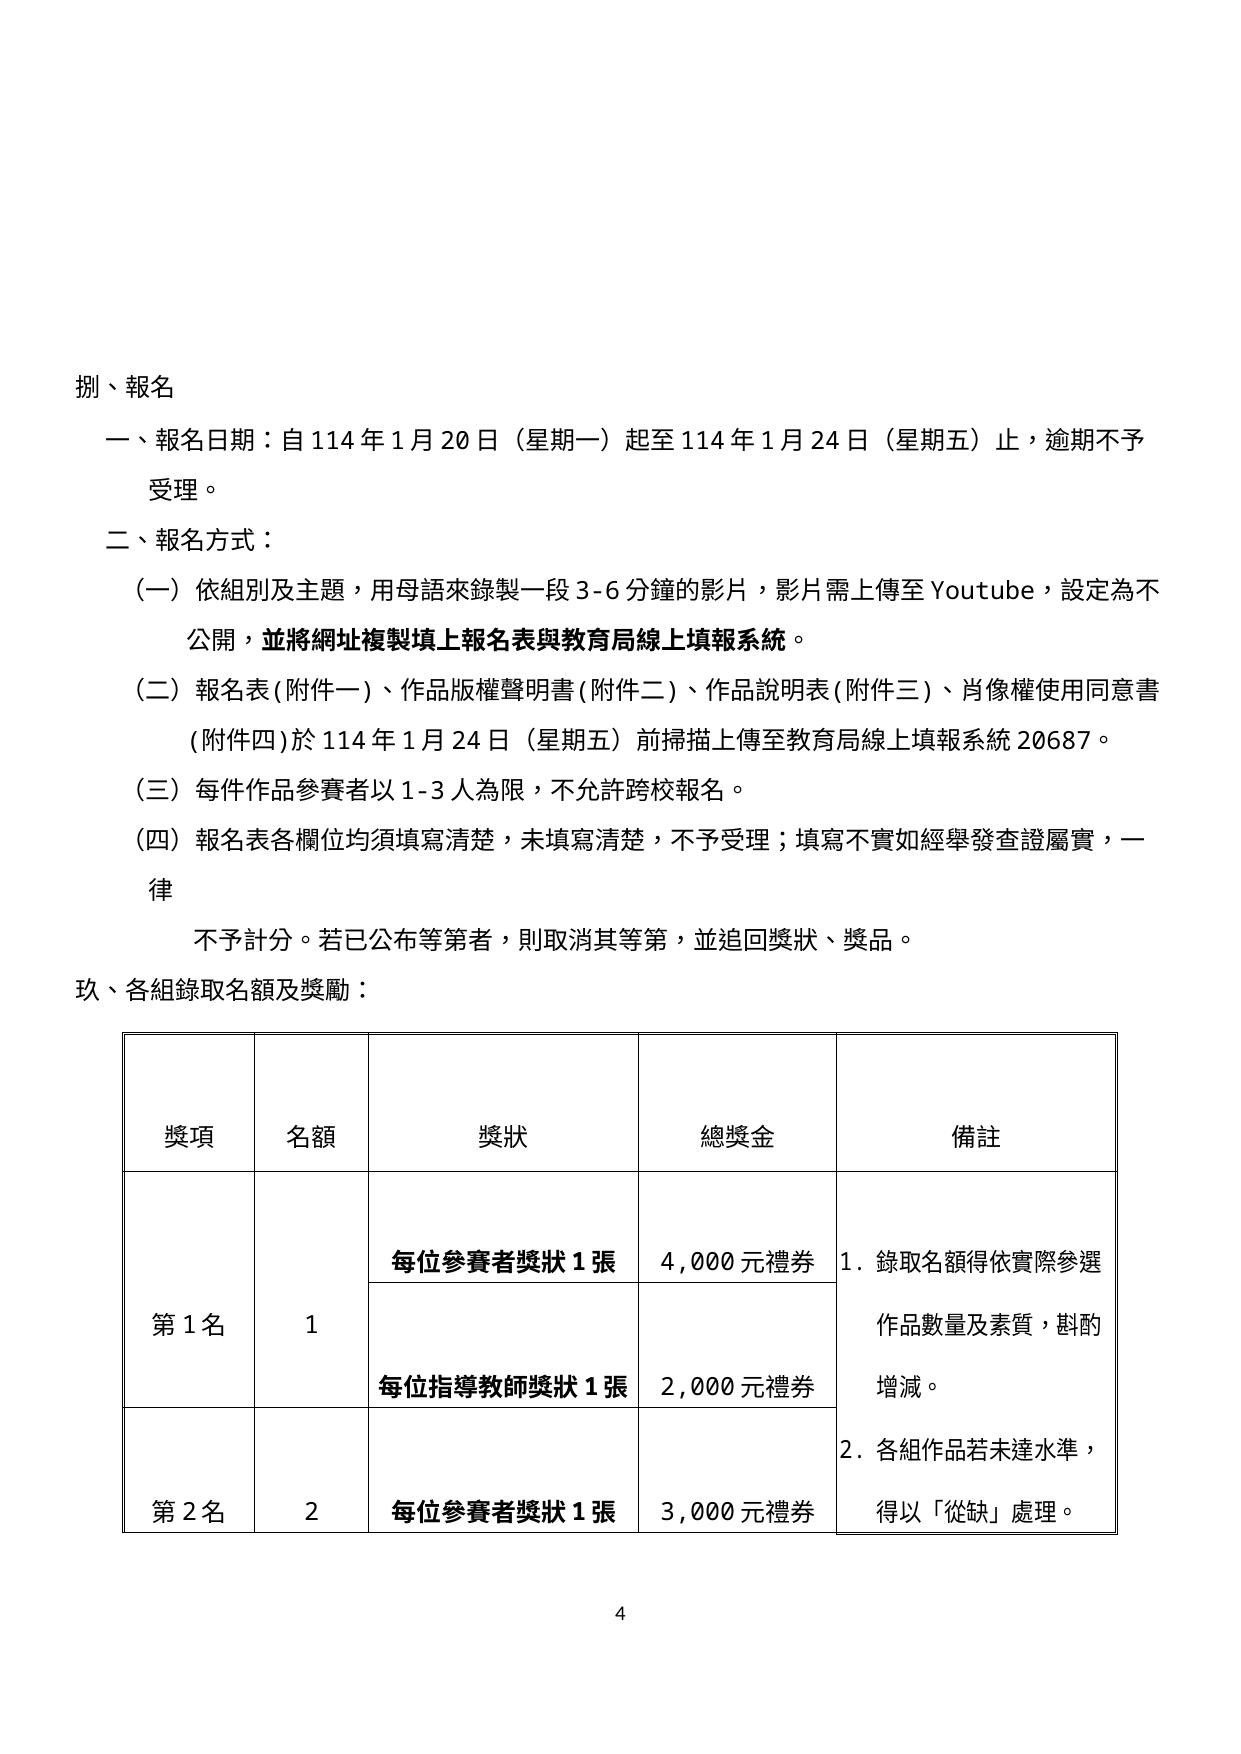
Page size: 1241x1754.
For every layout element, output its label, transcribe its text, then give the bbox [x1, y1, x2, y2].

text （四）報名表各欄位均須填寫清楚，未填寫清楚，不予受理；填寫不實如經舉發查證屬實，一律 不予計分。若已公布等第者，則取消其等第，並追回獎狀、獎品。 [75, 807, 1165, 957]
text 捌、報名 [75, 344, 1165, 407]
table_cell 1 [255, 1172, 368, 1407]
table_cell 錄取名額得依實際參選作品數量及素質，斟酌增減。 各組作品若未達水準，得以「從缺」處理。 各組懸缺獎項得移作他組增額獎勵。 [837, 1172, 1115, 1532]
text 玖、各組錄取名額及獎勵： [75, 957, 1165, 1007]
table_header 獎項 [125, 1035, 254, 1171]
table_cell 每位參賽者獎狀1張 [369, 1408, 638, 1532]
text （一）依組別及主題，用母語來錄製一段3-6分鐘的影片，影片需上傳至Youtube，設定為不公開，並將網址複製填上報名表與教育局線上填報系統。 [75, 557, 1165, 657]
text 二、報名方式： [75, 507, 1165, 557]
table_cell 4,000元禮券 [639, 1172, 836, 1282]
table_cell 每位指導教師獎狀1張 [369, 1283, 638, 1407]
table_header 獎狀 [369, 1035, 638, 1171]
table_header 名額 [255, 1035, 368, 1171]
text 一、報名日期：自114年1月20日（星期一）起至114年1月24日（星期五）止，逾期不予受理。 [75, 407, 1165, 507]
table_header 備註 [837, 1035, 1115, 1171]
table_cell 每位參賽者獎狀1張 [369, 1172, 638, 1282]
table_header 總獎金 [639, 1035, 836, 1171]
text （二）報名表(附件一)、作品版權聲明書(附件二)、作品說明表(附件三)、肖像權使用同意書(附件四)於114年1月24日（星期五）前掃描上傳至教育局線上填報系統20687。 [75, 657, 1165, 757]
table_cell 第2名 [125, 1408, 254, 1532]
table_cell 3,000元禮券 [639, 1408, 836, 1532]
table_cell 2,000元禮券 [639, 1283, 836, 1407]
table_cell 第1名 [125, 1172, 254, 1407]
text （三）每件作品參賽者以1-3人為限，不允許跨校報名。 [75, 757, 1165, 807]
table_cell 2 [255, 1408, 368, 1532]
